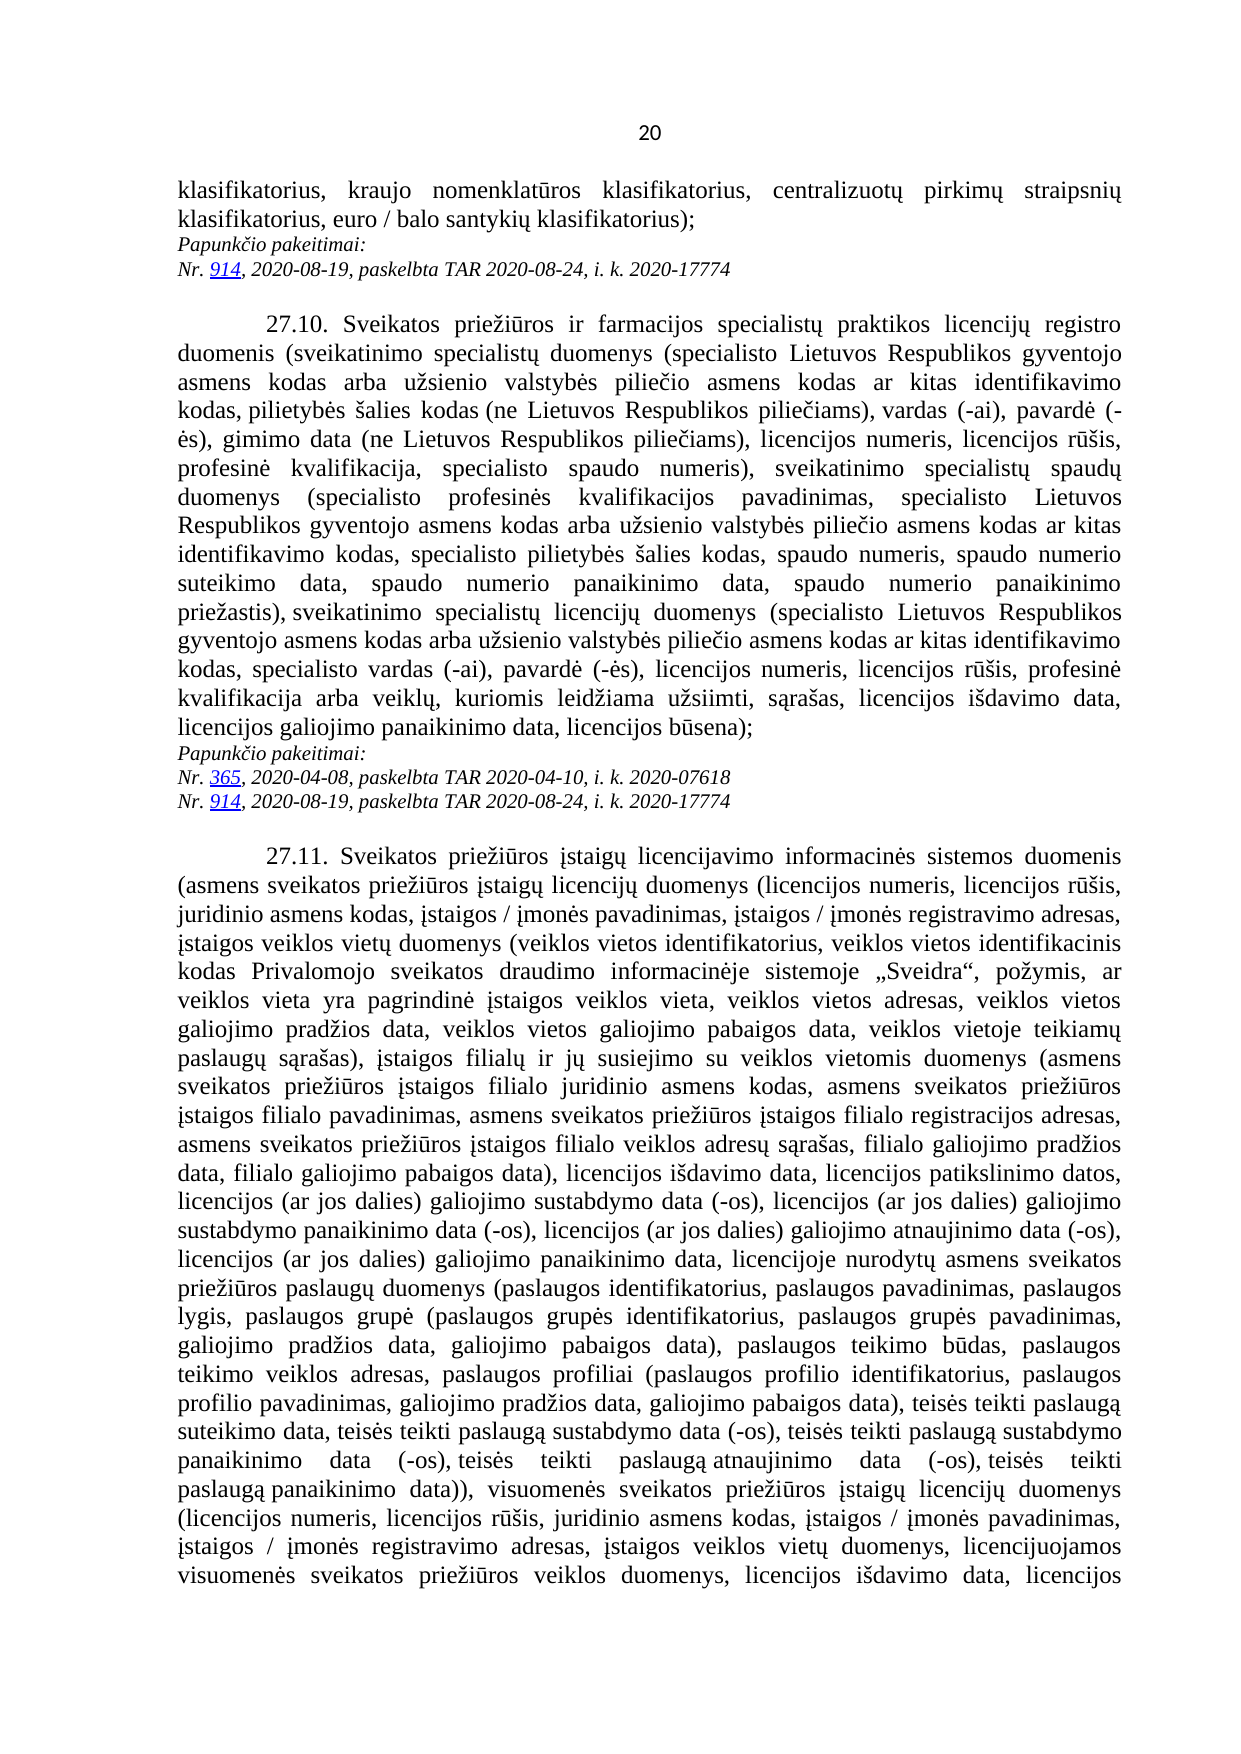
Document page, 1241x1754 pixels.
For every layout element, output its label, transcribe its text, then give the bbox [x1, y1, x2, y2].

text Papunkčio pakeitimai: [177, 741, 1122, 764]
text 27.10. Sveikatos priežiūros ir farmacijos specialistų praktikos licencijų registro duomenis (sveikatinimo specialistų duomenys (specialisto Lietuvos Respublikos gyventojo asmens kodas arba užsienio valstybės piliečio asmens kodas ar kitas identifikavimo kodas, pilietybės šalies kodas (ne Lietuvos Respublikos piliečiams), vardas (-ai), pavardė (-ės), gimimo data (ne Lietuvos Respublikos piliečiams), licencijos numeris, licencijos rūšis, profesinė kvalifikacija, specialisto spaudo numeris), sveikatinimo specialistų spaudų duomenys (specialisto profesinės kvalifikacijos pavadinimas, specialisto Lietuvos Respublikos gyventojo asmens kodas arba užsienio valstybės piliečio asmens kodas ar kitas identifikavimo kodas, specialisto pilietybės šalies kodas, spaudo numeris, spaudo numerio suteikimo data, spaudo numerio panaikinimo data, spaudo numerio panaikinimo priežastis), sveikatinimo specialistų licencijų duomenys (specialisto Lietuvos Respublikos gyventojo asmens kodas arba užsienio valstybės piliečio asmens kodas ar kitas identifikavimo kodas, specialisto vardas (-ai), pavardė (-ės), licencijos numeris, licencijos rūšis, profesinė kvalifikacija arba veiklų, kuriomis leidžiama užsiimti, sąrašas, licencijos išdavimo data, licencijos galiojimo panaikinimo data, licencijos būsena); [177, 309, 1122, 741]
text Papunkčio pakeitimai: [177, 232, 1122, 256]
text Nr. 365, 2020-04-08, paskelbta TAR 2020-04-10, i. k. 2020-07618 [177, 764, 1122, 789]
text 27.11. Sveikatos priežiūros įstaigų licencijavimo informacinės sistemos duomenis (asmens sveikatos priežiūros įstaigų licencijų duomenys (licencijos numeris, licencijos rūšis, juridinio asmens kodas, įstaigos / įmonės pavadinimas, įstaigos / įmonės registravimo adresas, įstaigos veiklos vietų duomenys (veiklos vietos identifikatorius, veiklos vietos identifikacinis kodas Privalomojo sveikatos draudimo informacinėje sistemoje „Sveidra“, požymis, ar veiklos vieta yra pagrindinė įstaigos veiklos vieta, veiklos vietos adresas, veiklos vietos galiojimo pradžios data, veiklos vietos galiojimo pabaigos data, veiklos vietoje teikiamų paslaugų sąrašas), įstaigos filialų ir jų susiejimo su veiklos vietomis duomenys (asmens sveikatos priežiūros įstaigos filialo juridinio asmens kodas, asmens sveikatos priežiūros įstaigos filialo pavadinimas, asmens sveikatos priežiūros įstaigos filialo registracijos adresas, asmens sveikatos priežiūros įstaigos filialo veiklos adresų sąrašas, filialo galiojimo pradžios data, filialo galiojimo pabaigos data), licencijos išdavimo data, licencijos patikslinimo datos, licencijos (ar jos dalies) galiojimo sustabdymo data (-os), licencijos (ar jos dalies) galiojimo sustabdymo panaikinimo data (-os), licencijos (ar jos dalies) galiojimo atnaujinimo data (-os), licencijos (ar jos dalies) galiojimo panaikinimo data, licencijoje nurodytų asmens sveikatos priežiūros paslaugų duomenys (paslaugos identifikatorius, paslaugos pavadinimas, paslaugos lygis, paslaugos grupė (paslaugos grupės identifikatorius, paslaugos grupės pavadinimas, galiojimo pradžios data, galiojimo pabaigos data), paslaugos teikimo būdas, paslaugos teikimo veiklos adresas, paslaugos profiliai (paslaugos profilio identifikatorius, paslaugos profilio pavadinimas, galiojimo pradžios data, galiojimo pabaigos data), teisės teikti paslaugą suteikimo data, teisės teikti paslaugą sustabdymo data (-os), teisės teikti paslaugą sustabdymo panaikinimo data (‑os), teisės teikti paslaugą atnaujinimo data (-os), teisės teikti paslaugą panaikinimo data)), visuomenės sveikatos priežiūros įstaigų licencijų duomenys (licencijos numeris, licencijos rūšis, juridinio asmens kodas, įstaigos / įmonės pavadinimas, įstaigos / įmonės registravimo adresas, įstaigos veiklos vietų duomenys, licencijuojamos visuomenės sveikatos priežiūros veiklos duomenys, licencijos išdavimo data, licencijos [177, 841, 1122, 1589]
text klasifikatorius, kraujo nomenklatūros klasifikatorius, centralizuotų pirkimų straipsnių klasifikatorius, euro / balo santykių klasifikatorius); [177, 175, 1122, 232]
text Nr. 914, 2020-08-19, paskelbta TAR 2020-08-24, i. k. 2020-17774 [177, 256, 1122, 281]
text Nr. 914, 2020-08-19, paskelbta TAR 2020-08-24, i. k. 2020-17774 [177, 789, 1122, 813]
